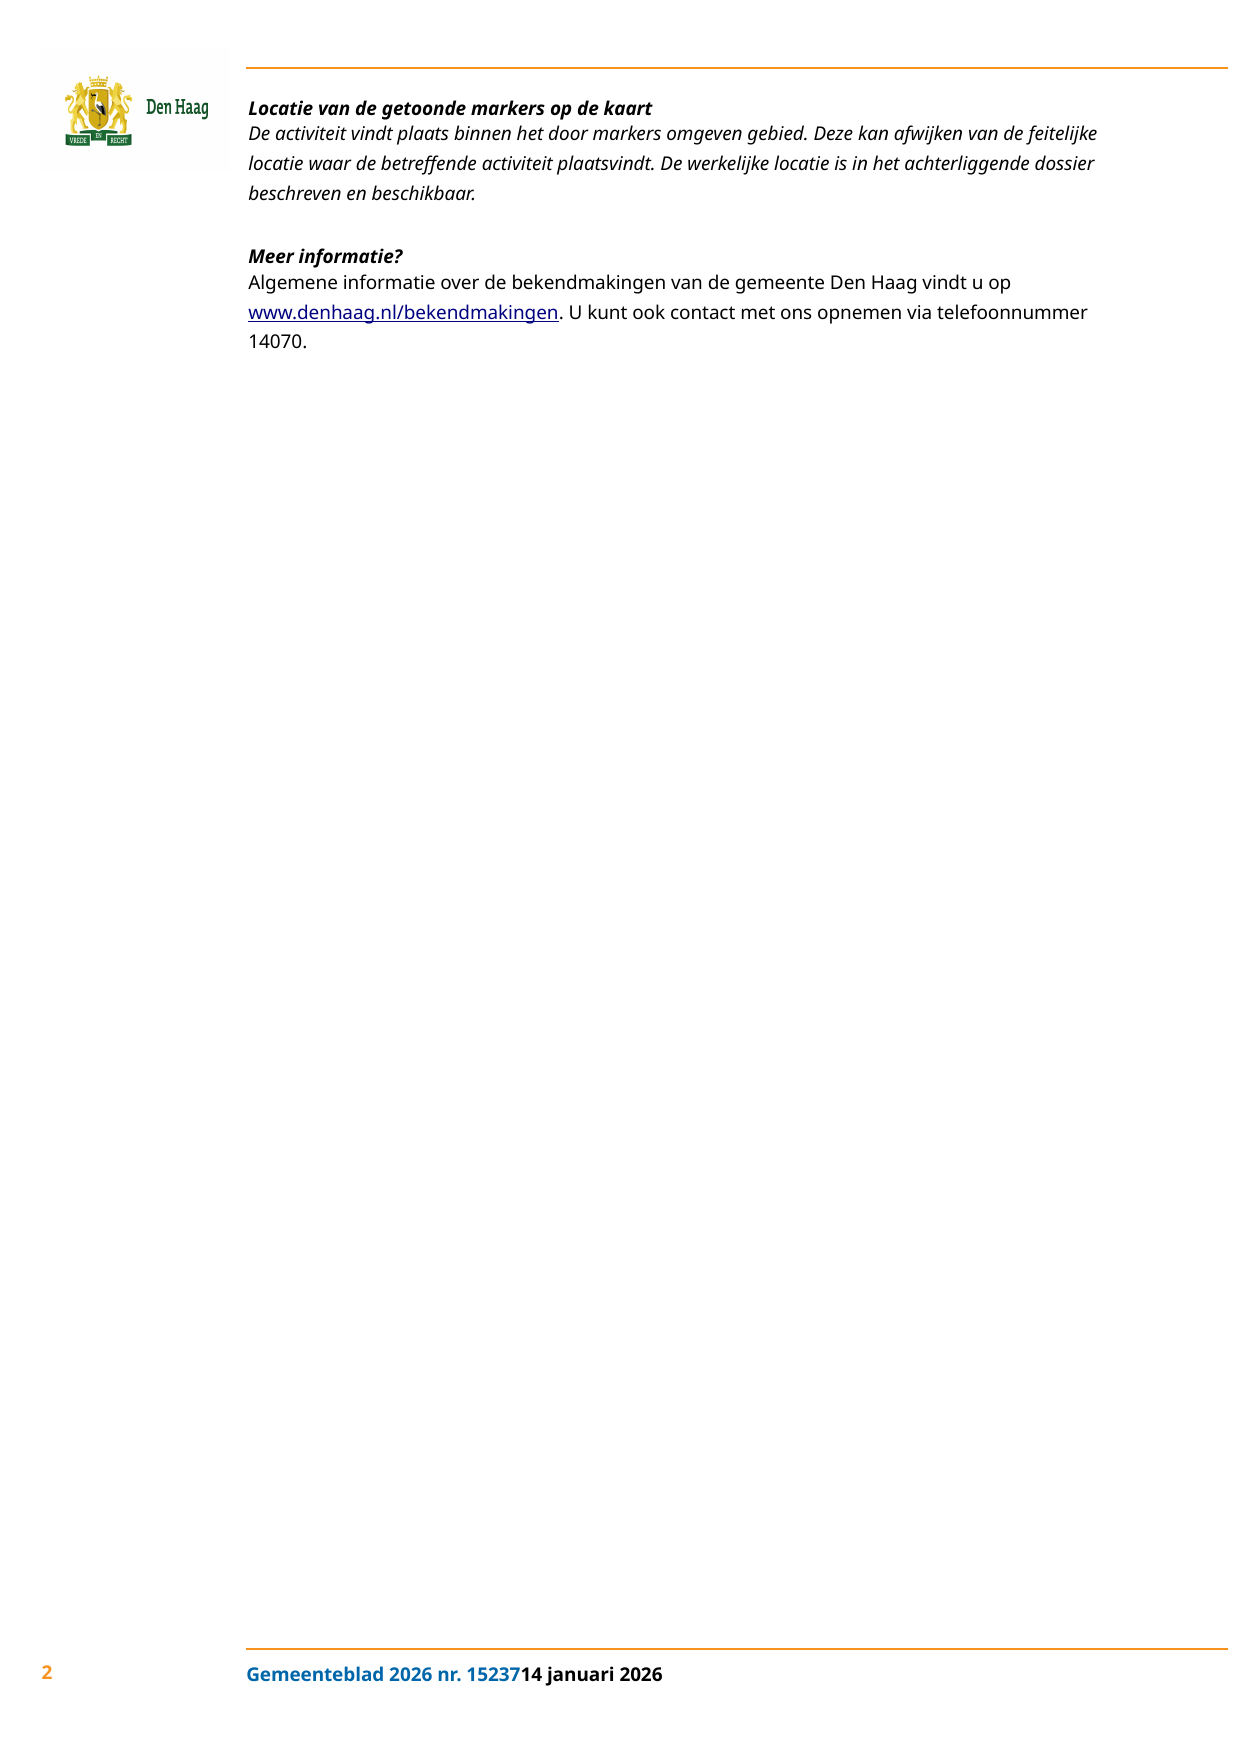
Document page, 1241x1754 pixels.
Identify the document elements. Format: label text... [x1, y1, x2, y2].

text De activiteit vindt plaats binnen het door markers omgeven gebied. Deze kan afwijken van de feitelijke locatie waar de betreffende activiteit plaatsvindt. De werkelijke locatie is in het achterliggende dossier beschreven en beschikbaar. [248, 121, 1152, 205]
text Meer informatie? [248, 244, 1152, 269]
text Algemene informatie over de bekendmakingen van de gemeente Den Haag vindt u op www.denhaag.nl/bekendmakingen. U kunt ook contact met ons opnemen via telefoonnummer 14070. [248, 269, 1152, 354]
text Locatie van de getoonde markers op de kaart [248, 95, 1152, 121]
picture [41, 47, 231, 172]
